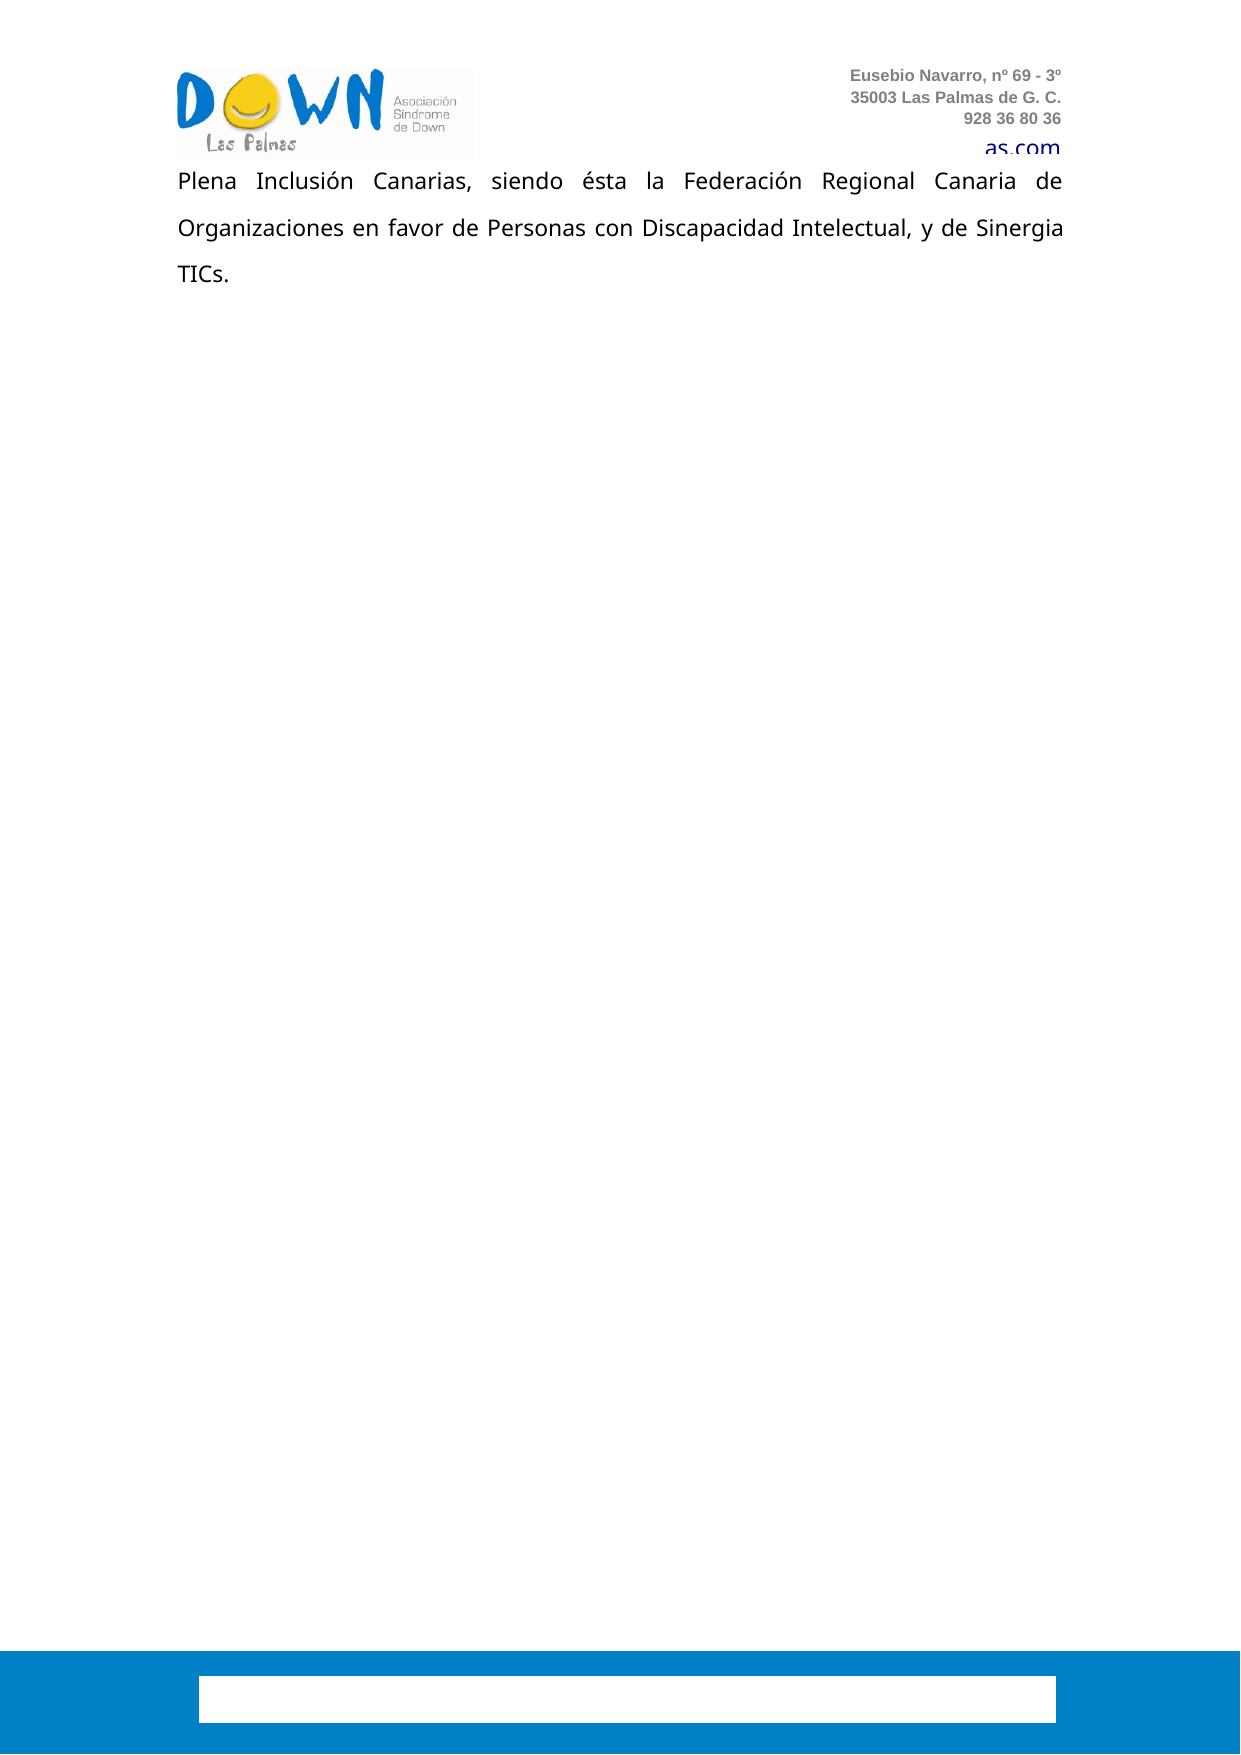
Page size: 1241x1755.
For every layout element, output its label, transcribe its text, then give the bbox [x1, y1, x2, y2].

text Plena Inclusión Canarias, siendo ésta la Federación Regional Canaria de Organizaciones en favor de Personas con Discapacidad Intelectual, y de Sinergia TICs. [177, 164, 1064, 289]
